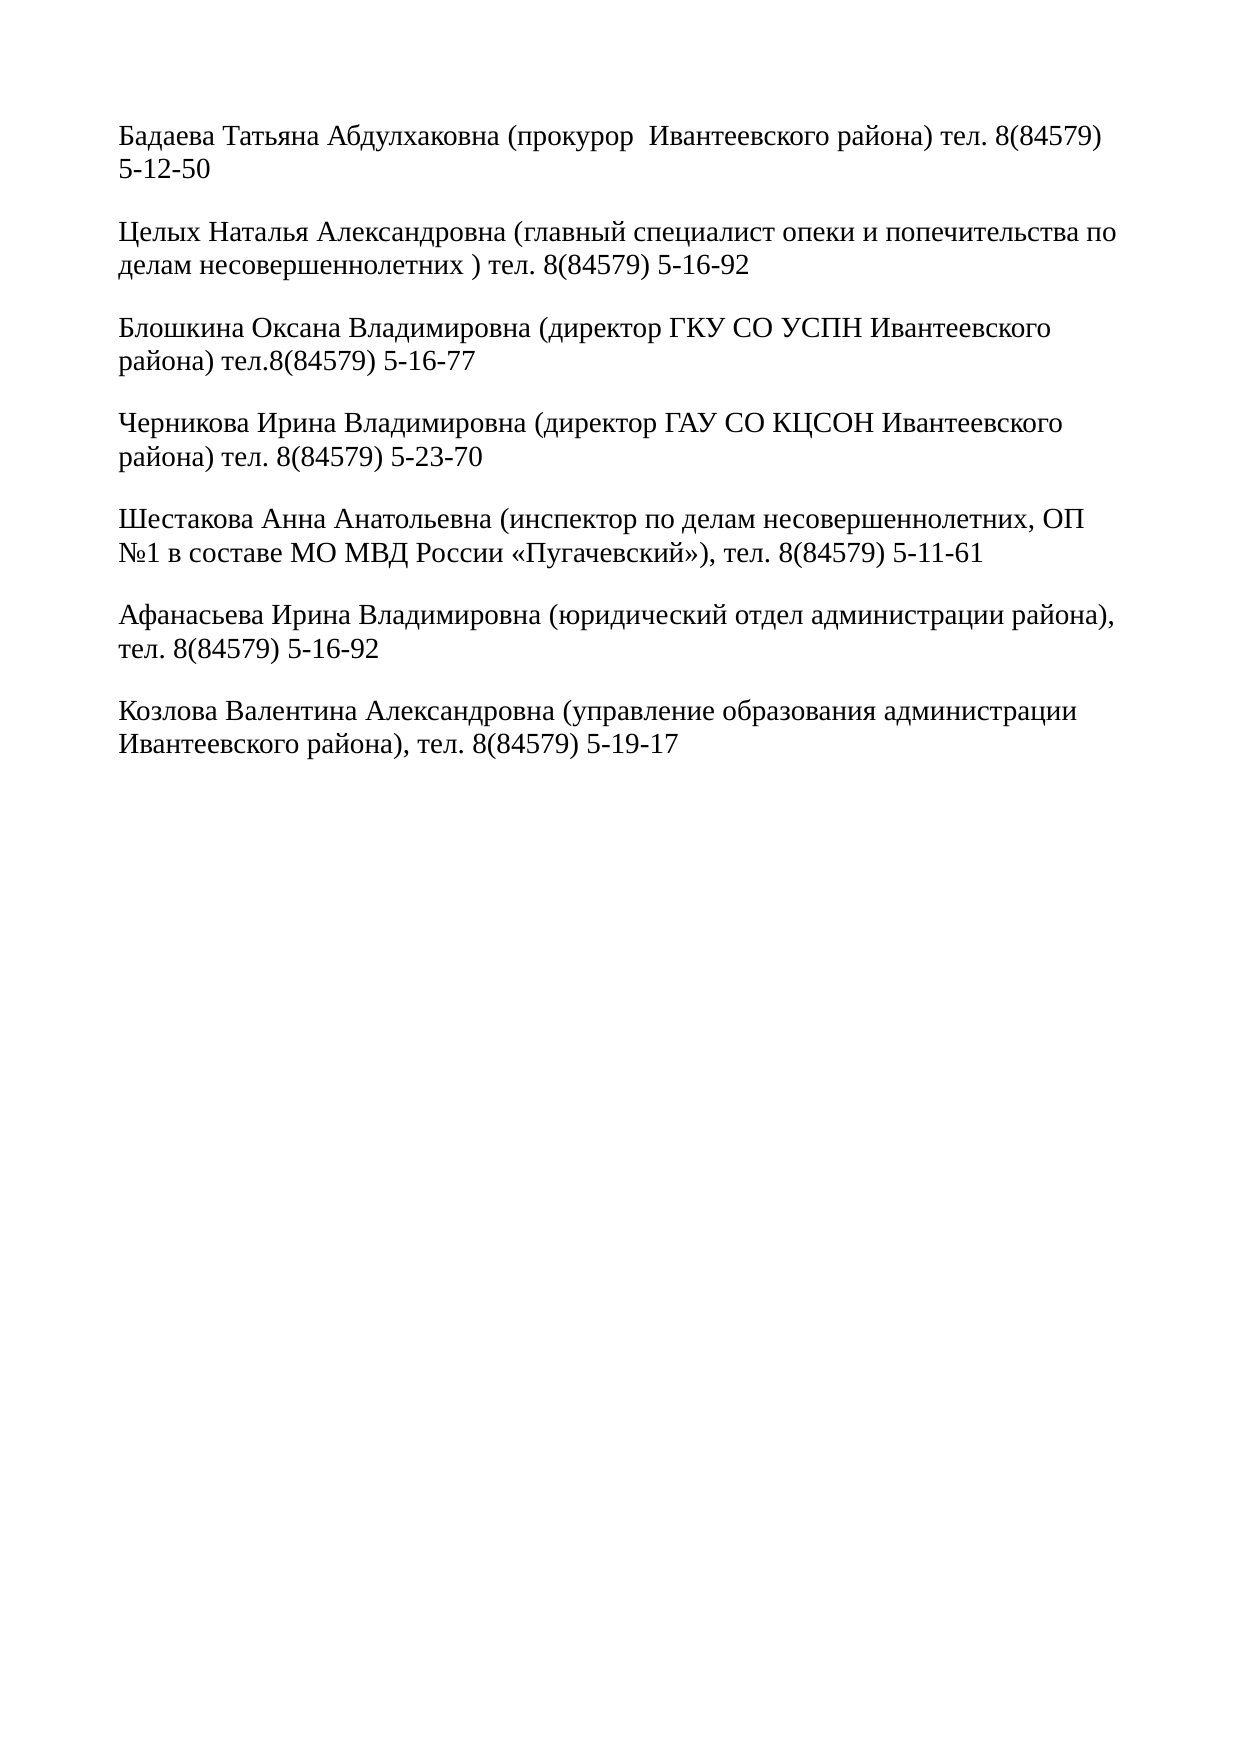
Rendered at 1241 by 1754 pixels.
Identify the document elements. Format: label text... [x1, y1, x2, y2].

text Блошкина Оксана Владимировна (директор ГКУ СО УСПН Ивантеевского района) тел.8(84579) 5-16-77 Черникова Ирина Владимировна (директор ГАУ СО КЦСОН Ивантеевского района) тел. 8(84579) 5-23-70 Шестакова Анна Анатольевна (инспектор по делам несовершеннолетних, ОП №1 в составе МО МВД России «Пугачевский»), тел. 8(84579) 5-11-61 Афанасьева Ирина Владимировна (юридический отдел администрации района), тел. 8(84579) 5-16-92 Козлова Валентина Александровна (управление образования администрации Ивантеевского района), тел. 8(84579) 5-19-17 [118, 281, 1122, 789]
text Бадаева Татьяна Абдулхаковна (прокурор Ивантеевского района) тел. 8(84579) 5-12-50 Целых Наталья Александровна (главный специалист опеки и попечительства по делам несовершеннолетних ) тел. 8(84579) 5-16-92 [118, 118, 1122, 281]
